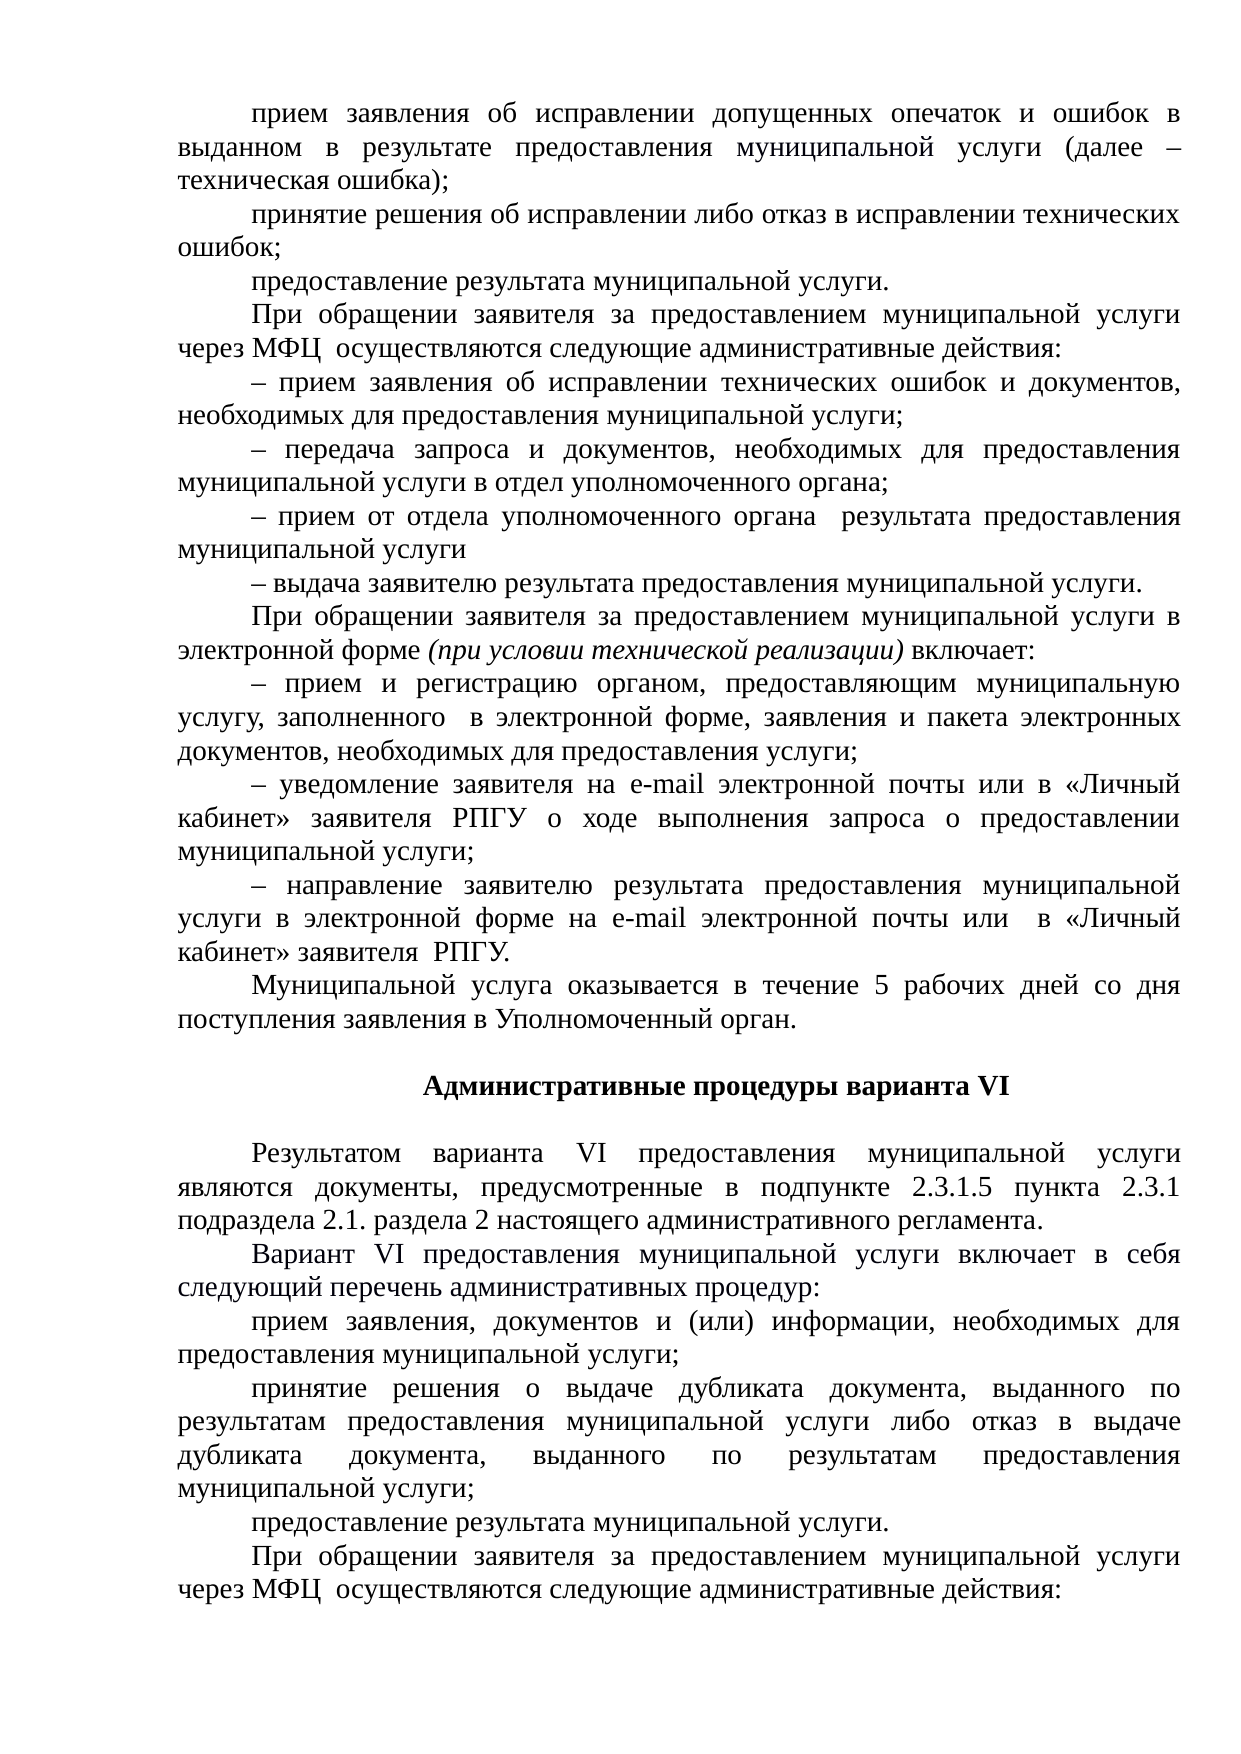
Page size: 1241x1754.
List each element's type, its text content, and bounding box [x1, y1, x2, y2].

text Муниципальной услуга оказывается в течение 5 рабочих дней со дня поступления заявления в Уполномоченный орган. [177, 967, 1181, 1034]
text – прием заявления об исправлении технических ошибок и документов, необходимых для предоставления муниципальной услуги; [177, 364, 1181, 431]
text – уведомление заявителя на e-mail электронной почты или в «Личный кабинет» заявителя РПГУ о ходе выполнения запроса о предоставлении муниципальной услуги; [177, 766, 1181, 867]
text – прием от отдела уполномоченного органа результата предоставления муниципальной услуги [177, 498, 1181, 565]
text При обращении заявителя за предоставлением муниципальной услуги через МФЦ осуществляются следующие административные действия: [177, 1538, 1181, 1605]
text – передача запроса и документов, необходимых для предоставления муниципальной услуги в отдел уполномоченного органа; [177, 431, 1181, 498]
title Вариант VI предоставления муниципальной услуги включает в себя следующий перечень административных процедур: [177, 1236, 1181, 1303]
text прием заявления, документов и (или) информации, необходимых для предоставления муниципальной услуги; [177, 1303, 1181, 1370]
text Административные процедуры варианта VI [177, 1068, 1181, 1102]
text принятие решения о выдаче дубликата документа, выданного по результатам предоставления муниципальной услуги либо отказ в выдаче дубликата документа, выданного по результатам предоставления муниципальной услуги; [177, 1370, 1181, 1504]
text При обращении заявителя за предоставлением муниципальной услуги через МФЦ осуществляются следующие административные действия: [177, 297, 1181, 364]
text При обращении заявителя за предоставлением муниципальной услуги в электронной форме (при условии технической реализации) включает: [177, 598, 1181, 666]
text предоставление результата муниципальной услуги. [177, 263, 1181, 297]
text прием заявления об исправлении допущенных опечаток и ошибок в выданном в результате предоставления муниципальной услуги (далее – техническая ошибка); [177, 95, 1181, 196]
text Результатом варианта VI предоставления муниципальной услуги являются документы, предусмотренные в подпункте 2.3.1.5 пункта 2.3.1 подраздела 2.1. раздела 2 настоящего административного регламента. [177, 1135, 1181, 1236]
text предоставление результата муниципальной услуги. [177, 1504, 1181, 1538]
text – выдача заявителю результата предоставления муниципальной услуги. [177, 565, 1181, 598]
text – направление заявителю результата предоставления муниципальной услуги в электронной форме на e-mail электронной почты или в «Личный кабинет» заявителя РПГУ. [177, 867, 1181, 967]
text принятие решения об исправлении либо отказ в исправлении технических ошибок; [177, 196, 1181, 263]
text – прием и регистрацию органом, предоставляющим муниципальную услугу, заполненного в электронной форме, заявления и пакета электронных документов, необходимых для предоставления услуги; [177, 666, 1181, 766]
